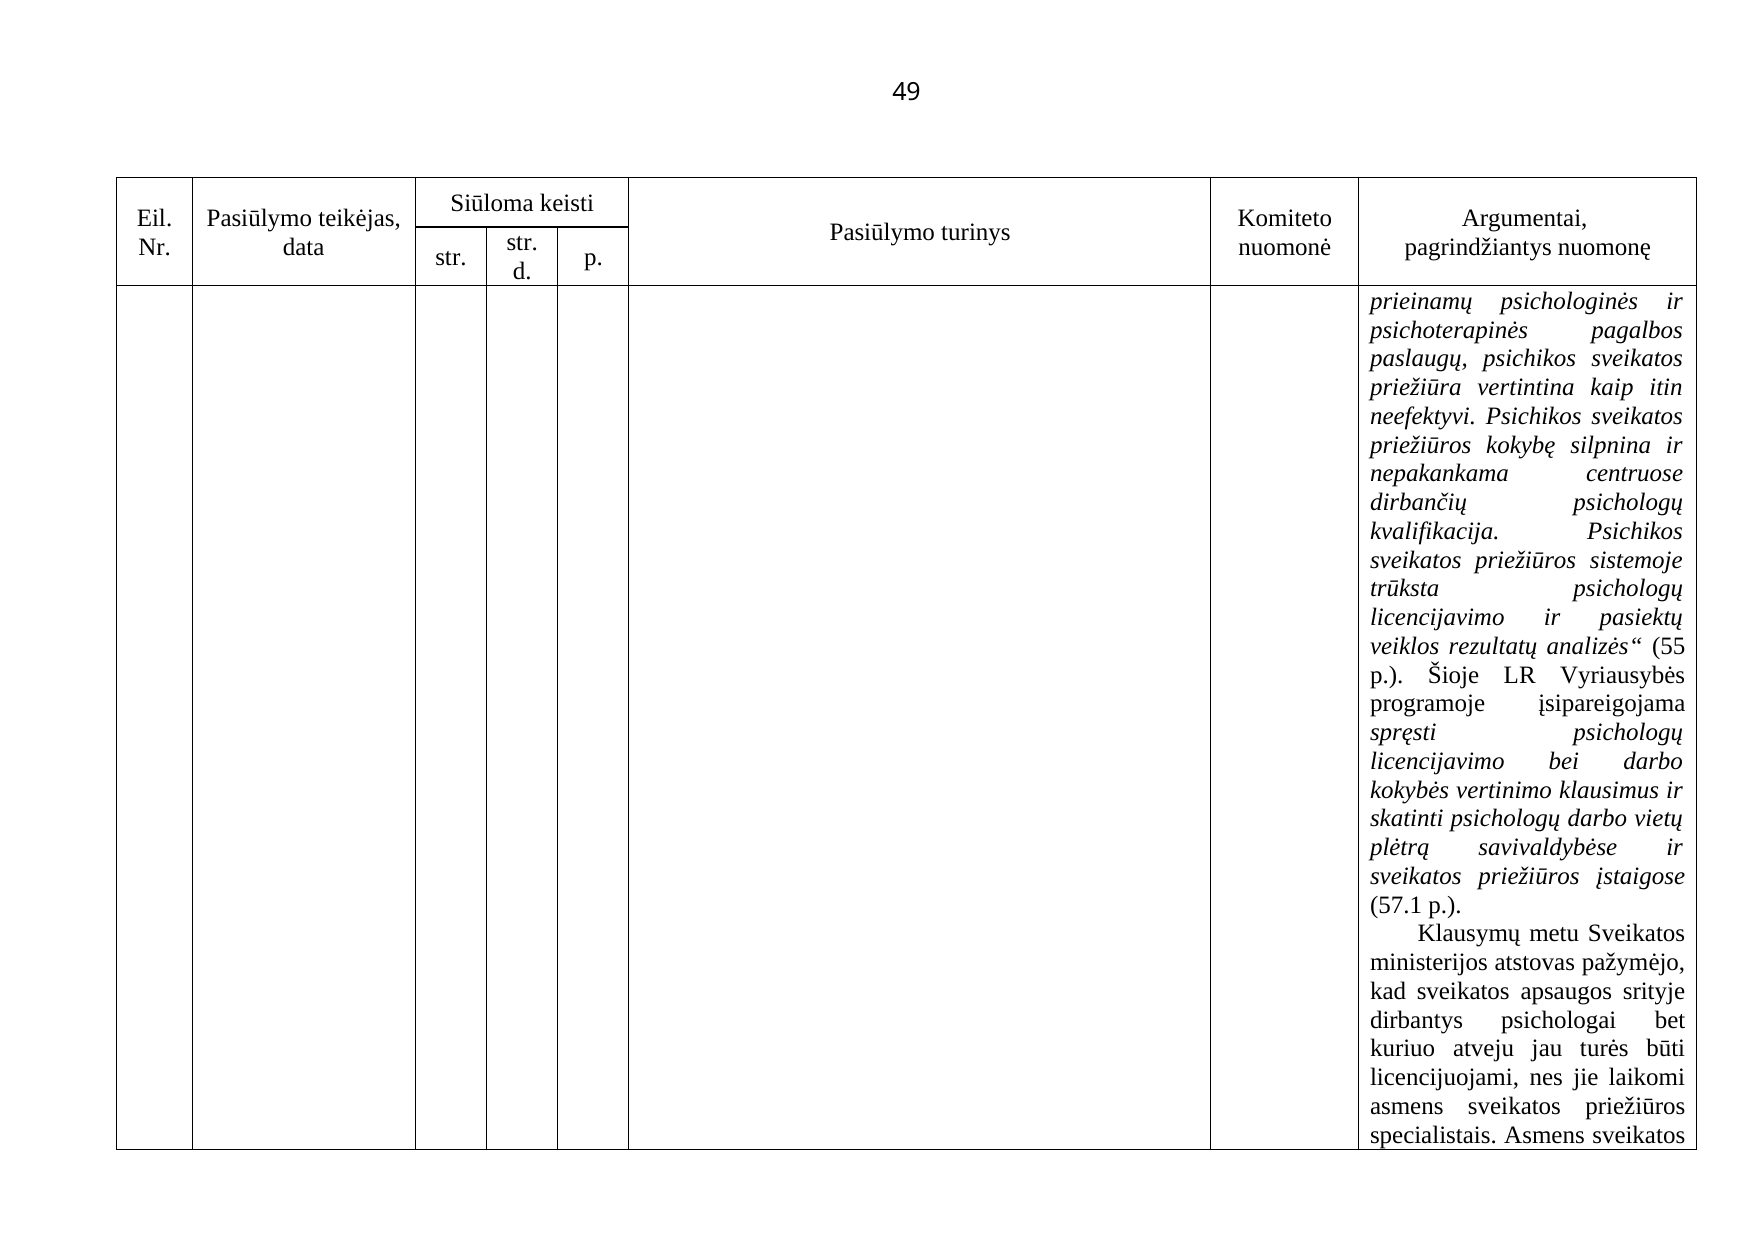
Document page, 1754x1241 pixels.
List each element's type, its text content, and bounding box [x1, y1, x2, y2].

table_cell [558, 286, 628, 1148]
table_header Pasiūlymo teikėjas, data [193, 178, 415, 285]
table_cell str. [416, 228, 486, 285]
table_cell str. d. [487, 228, 557, 285]
table_cell [1211, 286, 1358, 1148]
table_header Siūloma keisti [416, 178, 628, 226]
table_cell [117, 286, 192, 1148]
table_cell [629, 286, 1210, 1148]
table_header Argumentai, pagrindžiantys nuomonę [1359, 178, 1696, 285]
table_cell prieinamų psichologinės ir psichoterapinės pagalbos paslaugų, psichikos sveikatos priežiūra vertintina kaip itin neefektyvi. Psichikos sveikatos priežiūros kokybę silpnina ir nepakankama centruose dirbančių psichologų kvalifikacija. Psichikos sveikatos priežiūros sistemoje trūksta psichologų licencijavimo ir pasiektų veiklos rezultatų analizės“ (55 p.). Šioje LR Vyriausybės programoje įsipareigojama spręsti psichologų licencijavimo bei darbo kokybės vertinimo klausimus ir skatinti psichologų darbo vietų plėtrą savivaldybėse ir sveikatos priežiūros įstaigose (57.1 p.). Klausymų metu Sveikatos ministerijos atstovas pažymėjo, kad sveikatos apsaugos srityje dirbantys psichologai bet kuriuo atveju jau turės būti licencijuojami, nes jie laikomi asmens sveikatos priežiūros specialistais. Asmens sveikatos [1359, 286, 1696, 1148]
table_header Eil. Nr. [117, 178, 192, 285]
table_cell p. [558, 228, 628, 285]
table_header Komiteto nuomonė [1211, 178, 1358, 285]
table_header Pasiūlymo turinys [629, 178, 1210, 285]
table_cell [193, 286, 415, 1148]
table_cell [416, 286, 486, 1148]
table_cell [487, 286, 557, 1148]
